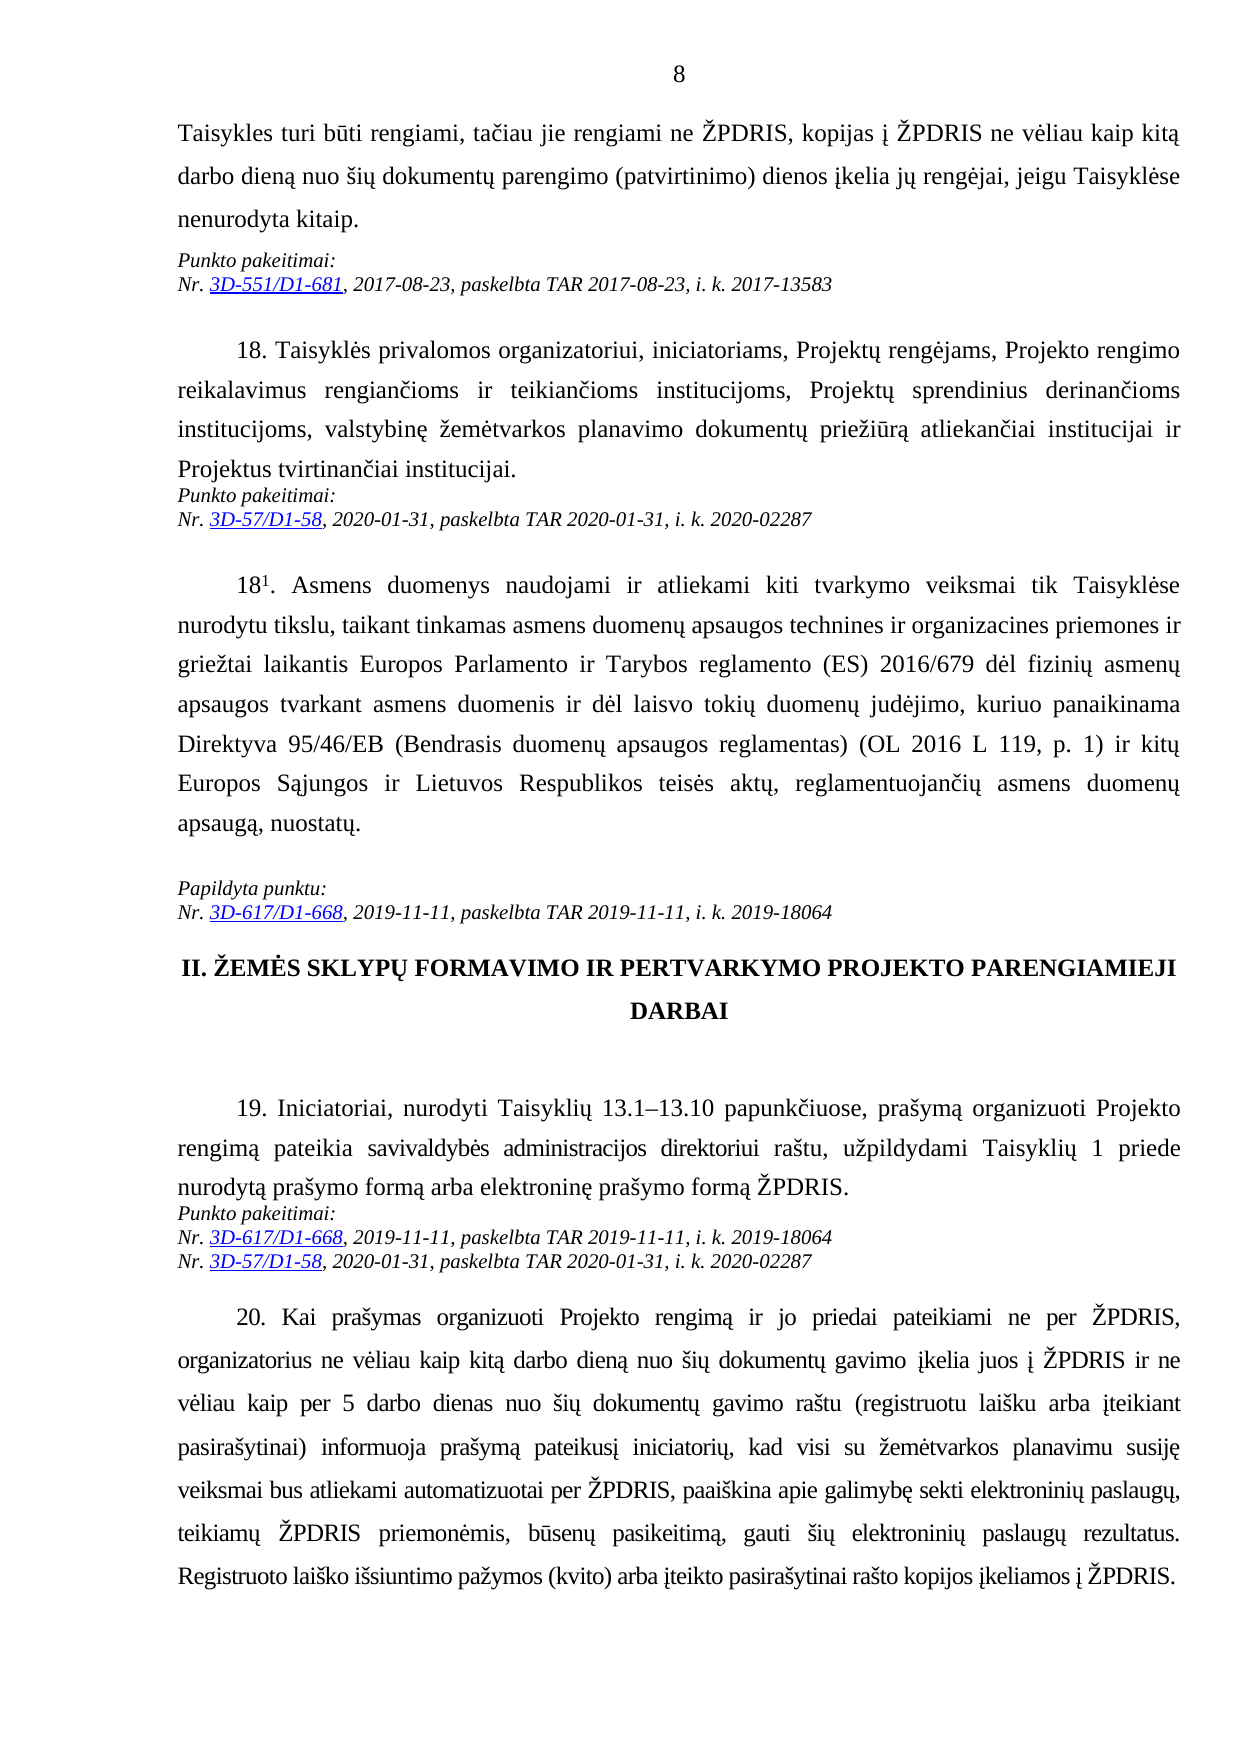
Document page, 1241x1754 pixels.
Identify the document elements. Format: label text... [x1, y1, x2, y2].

text Nr. 3D-57/D1-58, 2020-01-31, paskelbta TAR 2020-01-31, i. k. 2020-02287 [177, 507, 1181, 531]
text Taisykles turi būti rengiami, tačiau jie rengiami ne ŽPDRIS, kopijas į ŽPDRIS ne vėliau kaip kitą darbo dieną nuo šių dokumentų parengimo (patvirtinimo) dienos įkelia jų rengėjai, jeigu Taisyklėse nenurodyta kitaip. [177, 118, 1181, 233]
text Nr. 3D-617/D1-668, 2019-11-11, paskelbta TAR 2019-11-11, i. k. 2019-18064 [177, 900, 1181, 924]
text 20. Kai prašymas organizuoti Projekto rengimą ir jo priedai pateikiami ne per ŽPDRIS, organizatorius ne vėliau kaip kitą darbo dieną nuo šių dokumentų gavimo įkelia juos į ŽPDRIS ir ne vėliau kaip per 5 darbo dienas nuo šių dokumentų gavimo raštu (registruotu laišku arba įteikiant pasirašytinai) informuoja prašymą pateikusį iniciatorių, kad visi su žemėtvarkos planavimu susiję veiksmai bus atliekami automatizuotai per ŽPDRIS, paaiškina apie galimybę sekti elektroninių paslaugų, teikiamų ŽPDRIS priemonėmis, būsenų pasikeitimą, gauti šių elektroninių paslaugų rezultatus. Registruoto laiško išsiuntimo pažymos (kvito) arba įteikto pasirašytinai rašto kopijos įkeliamos į ŽPDRIS. [177, 1302, 1181, 1590]
text II. ŽEMĖS SKLYPŲ FORMAVIMO IR PERTVARKYMO PROJEKTO PARENGIAMIEJI DARBAI [177, 953, 1181, 1025]
text Punkto pakeitimai: [177, 1201, 1181, 1225]
text Punkto pakeitimai: [177, 247, 1181, 272]
text 181. Asmens duomenys naudojami ir atliekami kiti tvarkymo veiksmai tik Taisyklėse nurodytu tikslu, taikant tinkamas asmens duomenų apsaugos technines ir organizacines priemones ir griežtai laikantis Europos Parlamento ir Tarybos reglamento (ES) 2016/679 dėl fizinių asmenų apsaugos tvarkant asmens duomenis ir dėl laisvo tokių duomenų judėjimo, kuriuo panaikinama Direktyva 95/46/EB (Bendrasis duomenų apsaugos reglamentas) (OL 2016 L 119, p. 1) ir kitų Europos Sąjungos ir Lietuvos Respublikos teisės aktų, reglamentuojančių asmens duomenų apsaugą, nuostatų. [177, 559, 1181, 837]
text Nr. 3D-551/D1-681, 2017-08-23, paskelbta TAR 2017-08-23, i. k. 2017-13583 [177, 272, 1181, 296]
text 19. Iniciatoriai, nurodyti Taisyklių 13.1–13.10 papunkčiuose, prašymą organizuoti Projekto rengimą pateikia savivaldybės administracijos direktoriui raštu, užpildydami Taisyklių 1 priede nurodytą prašymo formą arba elektroninę prašymo formą ŽPDRIS. [177, 1082, 1181, 1201]
text Papildyta punktu: [177, 876, 1181, 900]
text Punkto pakeitimai: [177, 483, 1181, 507]
text Nr. 3D-57/D1-58, 2020-01-31, paskelbta TAR 2020-01-31, i. k. 2020-02287 [177, 1249, 1181, 1273]
text Nr. 3D-617/D1-668, 2019-11-11, paskelbta TAR 2019-11-11, i. k. 2019-18064 [177, 1225, 1181, 1249]
text 18. Taisyklės privalomos organizatoriui, iniciatoriams, Projektų rengėjams, Projekto rengimo reikalavimus rengiančioms ir teikiančioms institucijoms, Projektų sprendinius derinančioms institucijoms, valstybinę žemėtvarkos planavimo dokumentų priežiūrą atliekančiai institucijai ir Projektus tvirtinančiai institucijai. [177, 324, 1181, 483]
